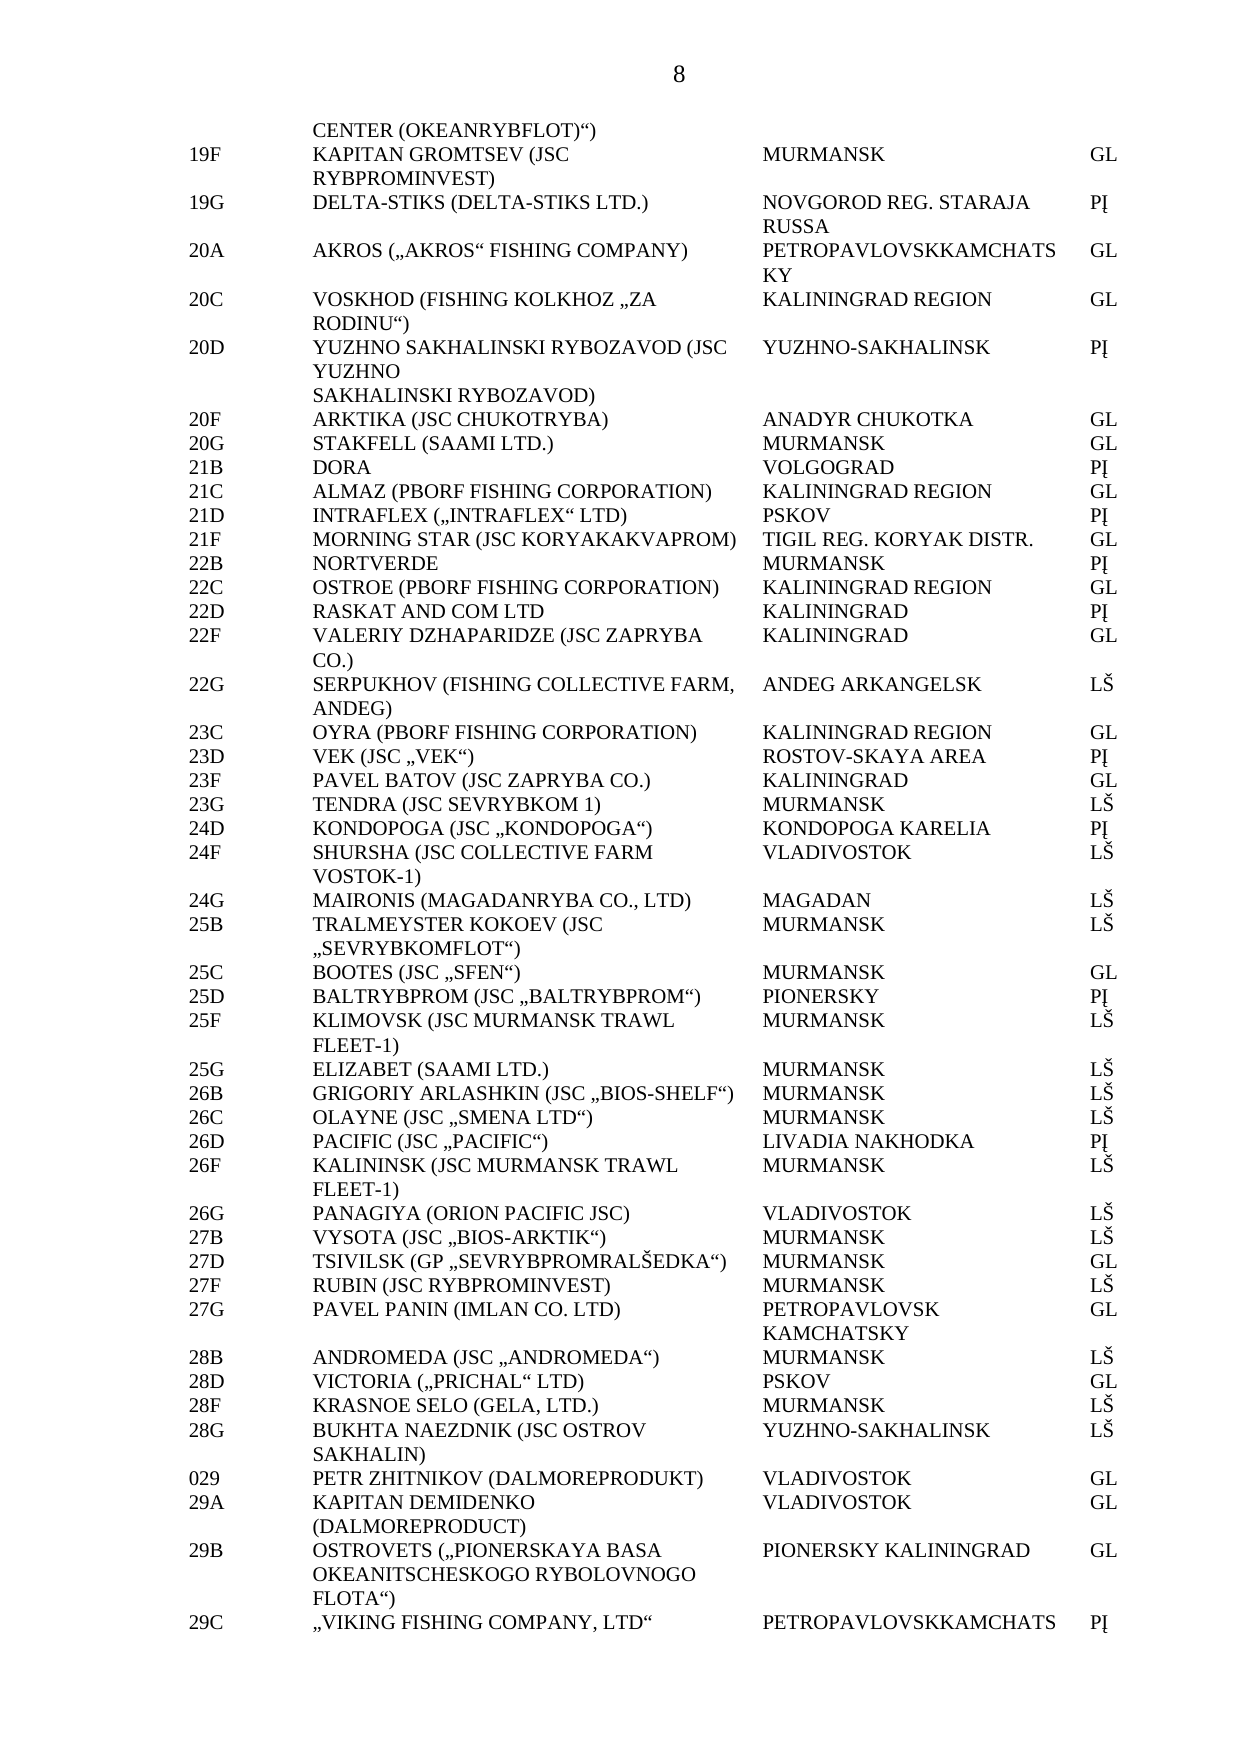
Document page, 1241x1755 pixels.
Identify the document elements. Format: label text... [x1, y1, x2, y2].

table_cell KALININGRAD REGION [751, 720, 1078, 744]
table_cell Akros („Akros“ Fishing Company) [301, 239, 751, 287]
table_cell LŠ [1079, 1009, 1204, 1057]
table_cell 27B [177, 1225, 301, 1249]
table_cell VLADIVOSTOK [751, 1466, 1078, 1490]
table_cell 26F [177, 1153, 301, 1201]
table_cell PĮ [1079, 816, 1204, 840]
table_cell Krasnoe Selo (Gela, Ltd.) [301, 1394, 751, 1417]
table_cell MURMANSK [751, 1057, 1078, 1081]
table_cell GL [1079, 720, 1204, 744]
table_cell GL [1079, 1538, 1204, 1562]
table_cell MURMANSK [751, 142, 1078, 190]
table_cell 21C [177, 479, 301, 503]
table_cell GL [1079, 1297, 1204, 1345]
table_cell [1079, 383, 1204, 407]
table_cell PĮ [1079, 551, 1204, 575]
table_cell VLADIVOSTOK [751, 840, 1078, 888]
table_cell Victoria („Prichal“ Ltd) [301, 1369, 751, 1393]
table_cell PĮ [1079, 190, 1204, 238]
table_cell Stakfell (Saami Ltd.) [301, 431, 751, 455]
table_cell MURMANSK [751, 1081, 1078, 1105]
table_cell GL [1079, 287, 1204, 335]
table_cell 25G [177, 1057, 301, 1081]
table_cell MAGADAN [751, 888, 1078, 912]
table_cell GL [1079, 624, 1204, 672]
table_cell „Viking Fishing Company, LTD“ [301, 1610, 751, 1634]
table_cell MURMANSK [751, 1394, 1078, 1417]
table_cell Arktika (JSC Chukotryba) [301, 407, 751, 431]
table_cell 23D [177, 744, 301, 768]
table_cell [177, 118, 301, 142]
table_cell 25F [177, 1009, 301, 1057]
table_cell GL [1079, 142, 1204, 190]
table_cell Tsivilsk (GP „SevrybpromraLŠedka“) [301, 1249, 751, 1273]
table_cell 29A [177, 1490, 301, 1538]
table_cell GL [1079, 431, 1204, 455]
table_cell GL [1079, 768, 1204, 792]
table_cell GL [1079, 1249, 1204, 1273]
table_cell 22C [177, 575, 301, 599]
table_cell [751, 1562, 1078, 1610]
table_cell PĮ [1079, 984, 1204, 1008]
table_cell 19G [177, 190, 301, 238]
table_cell Olayne (JSC „Smena Ltd“) [301, 1105, 751, 1129]
table_cell 26G [177, 1201, 301, 1225]
table_cell Oyra (PBORF Fishing Corporation) [301, 720, 751, 744]
table_cell Baltrybprom (JSC „Baltrybprom“) [301, 984, 751, 1008]
table_cell 22F [177, 624, 301, 672]
table_cell Tralmeyster Kokoev (JSC „Sevrybkomflot“) [301, 912, 751, 960]
table_cell Elizabet (Saami Ltd.) [301, 1057, 751, 1081]
table_cell Pavel Panin (Imlan Co. Ltd) [301, 1297, 751, 1345]
table_cell Kapitan Demidenko (Dalmoreproduct) [301, 1490, 751, 1538]
table_cell Pavel Batov (JSC Zapryba Co.) [301, 768, 751, 792]
table_cell PETROPAVLOVSKKAMCHATSKY [751, 239, 1078, 287]
table_cell GL [1079, 527, 1204, 551]
table_cell Almaz (PBORF Fishing Corporation) [301, 479, 751, 503]
table_cell LŠ [1079, 1201, 1204, 1225]
table_cell ROSTOV-SKAYA AREA [751, 744, 1078, 768]
table_cell 22B [177, 551, 301, 575]
table_cell 20G [177, 431, 301, 455]
table_cell 28D [177, 1369, 301, 1393]
table_cell Maironis (Magadanryba Co., Ltd) [301, 888, 751, 912]
table_cell KALININGRAD [751, 599, 1078, 623]
table_cell LŠ [1079, 1057, 1204, 1081]
table_cell LŠ [1079, 1225, 1204, 1249]
table_cell 28F [177, 1394, 301, 1417]
table_cell MURMANSK [751, 1009, 1078, 1057]
table_cell LŠ [1079, 1273, 1204, 1297]
table_cell GL [1079, 479, 1204, 503]
table_cell [1079, 1562, 1204, 1610]
table_cell MURMANSK [751, 1273, 1078, 1297]
table_cell 20D [177, 335, 301, 383]
table_cell 029 [177, 1466, 301, 1490]
table_cell KONDOPOGA KARELIA [751, 816, 1078, 840]
table_cell ANDEG ARKANGELSK [751, 672, 1078, 720]
table_cell LŠ [1079, 1105, 1204, 1129]
table_cell Vysota (JSC „Bios-Arktik“) [301, 1225, 751, 1249]
table_cell 28B [177, 1345, 301, 1369]
table_cell GL [1079, 407, 1204, 431]
table_cell [1079, 118, 1204, 142]
table_cell GL [1079, 1490, 1204, 1538]
table_cell GL [1079, 1466, 1204, 1490]
table_cell 29C [177, 1610, 301, 1634]
table_cell LŠ [1079, 912, 1204, 960]
table_cell KALININGRAD REGION [751, 575, 1078, 599]
table_cell [177, 1562, 301, 1610]
table_cell NOVGOROD REG. STARAJA RUSSA [751, 190, 1078, 238]
table_cell PĮ [1079, 1610, 1204, 1634]
table_cell GL [1079, 1369, 1204, 1393]
table_cell Sakhalinski Rybozavod) [301, 383, 751, 407]
table_cell 23G [177, 792, 301, 816]
table_cell PIONERSKY [751, 984, 1078, 1008]
table_cell PĮ [1079, 1129, 1204, 1153]
table_cell MURMANSK [751, 431, 1078, 455]
table_cell LŠ [1079, 1345, 1204, 1369]
table_cell Valeriy Dzhaparidze (JSC Zapryba Co.) [301, 624, 751, 672]
table_cell PĮ [1079, 455, 1204, 479]
table_cell LŠ [1079, 1153, 1204, 1201]
table_cell Dora [301, 455, 751, 479]
table_cell Kondopoga (JSC „Kondopoga“) [301, 816, 751, 840]
table_cell KALININGRAD REGION [751, 479, 1078, 503]
table_cell 27D [177, 1249, 301, 1273]
table_cell Intraflex („Intraflex“ Ltd) [301, 503, 751, 527]
table_cell Voskhod (Fishing Kolkhoz „Za Rodinu“) [301, 287, 751, 335]
table_cell ANADYR CHUKOTKA [751, 407, 1078, 431]
table_cell LŠ [1079, 1418, 1204, 1466]
table_cell PETROPAVLOVSKKAMCHATS [751, 1610, 1078, 1634]
table_cell LŠ [1079, 840, 1204, 888]
table_cell Raskat and Com Ltd [301, 599, 751, 623]
table_cell 21D [177, 503, 301, 527]
table_cell PĮ [1079, 335, 1204, 383]
table_cell TIGIL REG. KORYAK DISTR. [751, 527, 1078, 551]
table_cell Shursha (JSC Collective Farm Vostok-1) [301, 840, 751, 888]
table_cell LŠ [1079, 792, 1204, 816]
table_cell KALININGRAD REGION [751, 287, 1078, 335]
table_cell Center (Okeanrybflot)“) [301, 118, 751, 142]
table_cell VOLGOGRAD [751, 455, 1078, 479]
table_cell Grigoriy Arlashkin (JSC „Bios-Shelf“) [301, 1081, 751, 1105]
table_cell 20A [177, 239, 301, 287]
table_cell Serpukhov (Fishing collective farm, Andeg) [301, 672, 751, 720]
table_cell 25B [177, 912, 301, 960]
table_cell Petr Zhitnikov (Dalmoreprodukt) [301, 1466, 751, 1490]
table_cell 21F [177, 527, 301, 551]
table_cell MURMANSK [751, 960, 1078, 984]
table_cell MURMANSK [751, 1153, 1078, 1201]
table_cell MURMANSK [751, 792, 1078, 816]
table_cell Pacific (JSC „Pacific“) [301, 1129, 751, 1153]
table_cell Ostroe (PBORF Fishing Corporation) [301, 575, 751, 599]
table_cell 29B [177, 1538, 301, 1562]
table_cell [751, 118, 1078, 142]
table_cell LŠ [1079, 672, 1204, 720]
table_cell 22G [177, 672, 301, 720]
table_cell LIVADIA NAKHODKA [751, 1129, 1078, 1153]
table_cell MURMANSK [751, 1225, 1078, 1249]
table_cell PETROPAVLOVSK KAMCHATSKY [751, 1297, 1078, 1345]
table_cell Klimovsk (JSC Murmansk Trawl Fleet-1) [301, 1009, 751, 1057]
table_cell 28G [177, 1418, 301, 1466]
table_cell 24G [177, 888, 301, 912]
table_cell MURMANSK [751, 551, 1078, 575]
table_cell YUZHNO-SAKHALINSK [751, 1418, 1078, 1466]
table_cell GL [1079, 575, 1204, 599]
table_cell Morning Star (JSC Koryakakvaprom) [301, 527, 751, 551]
table_cell Delta-Stiks (Delta-Stiks Ltd.) [301, 190, 751, 238]
table_cell Panagiya (Orion Pacific JSC) [301, 1201, 751, 1225]
table_cell 26B [177, 1081, 301, 1105]
table_cell Tendra (JSC Sevrybkom 1) [301, 792, 751, 816]
table_cell MURMANSK [751, 1105, 1078, 1129]
table_cell GL [1079, 960, 1204, 984]
table_cell 27G [177, 1297, 301, 1345]
table_cell 23F [177, 768, 301, 792]
table_cell Rubin (JSC Rybprominvest) [301, 1273, 751, 1297]
table_cell Andromeda (JSC „Andromeda“) [301, 1345, 751, 1369]
table_cell GL [1079, 239, 1204, 287]
table_cell Bukhta Naezdnik (JSC Ostrov Sakhalin) [301, 1418, 751, 1466]
table_cell LŠ [1079, 888, 1204, 912]
table_cell 20C [177, 287, 301, 335]
table_cell Ostrovets („Pionerskaya Basa [301, 1538, 751, 1562]
table_cell 25C [177, 960, 301, 984]
table_cell 24D [177, 816, 301, 840]
table_cell LŠ [1079, 1081, 1204, 1105]
table_cell 24F [177, 840, 301, 888]
table_cell PSKOV [751, 503, 1078, 527]
table_cell MURMANSK [751, 1345, 1078, 1369]
table_cell PSKOV [751, 1369, 1078, 1393]
table_cell KALININGRAD [751, 768, 1078, 792]
table_cell KALININGRAD [751, 624, 1078, 672]
table_cell 23C [177, 720, 301, 744]
table_cell Kalininsk (JSC Murmansk Trawl Fleet-1) [301, 1153, 751, 1201]
table_cell PĮ [1079, 503, 1204, 527]
table_cell PĮ [1079, 599, 1204, 623]
table_cell Yuzhno Sakhalinski Rybozavod (JSC Yuzhno [301, 335, 751, 383]
table_cell 26D [177, 1129, 301, 1153]
table_cell Okeanitscheskogo Rybolovnogo Flota“) [301, 1562, 751, 1610]
table_cell [177, 383, 301, 407]
table_cell 25D [177, 984, 301, 1008]
table_cell LŠ [1079, 1394, 1204, 1417]
table_cell Nortverde [301, 551, 751, 575]
table_cell 20F [177, 407, 301, 431]
table_cell [751, 383, 1078, 407]
table_cell Kapitan Gromtsev (JSC Rybprominvest) [301, 142, 751, 190]
table_cell VLADIVOSTOK [751, 1490, 1078, 1538]
table_cell 19F [177, 142, 301, 190]
table_cell VLADIVOSTOK [751, 1201, 1078, 1225]
table_cell MURMANSK [751, 912, 1078, 960]
table_cell 26C [177, 1105, 301, 1129]
table_cell YUZHNO-SAKHALINSK [751, 335, 1078, 383]
table_cell 27F [177, 1273, 301, 1297]
table_cell PIONERSKY KALININGRAD [751, 1538, 1078, 1562]
table_cell MURMANSK [751, 1249, 1078, 1273]
table_cell 21B [177, 455, 301, 479]
table_cell PĮ [1079, 744, 1204, 768]
table_cell Bootes (JSC „Sfen“) [301, 960, 751, 984]
table_cell Vek (JSC „Vek“) [301, 744, 751, 768]
table_cell 22D [177, 599, 301, 623]
